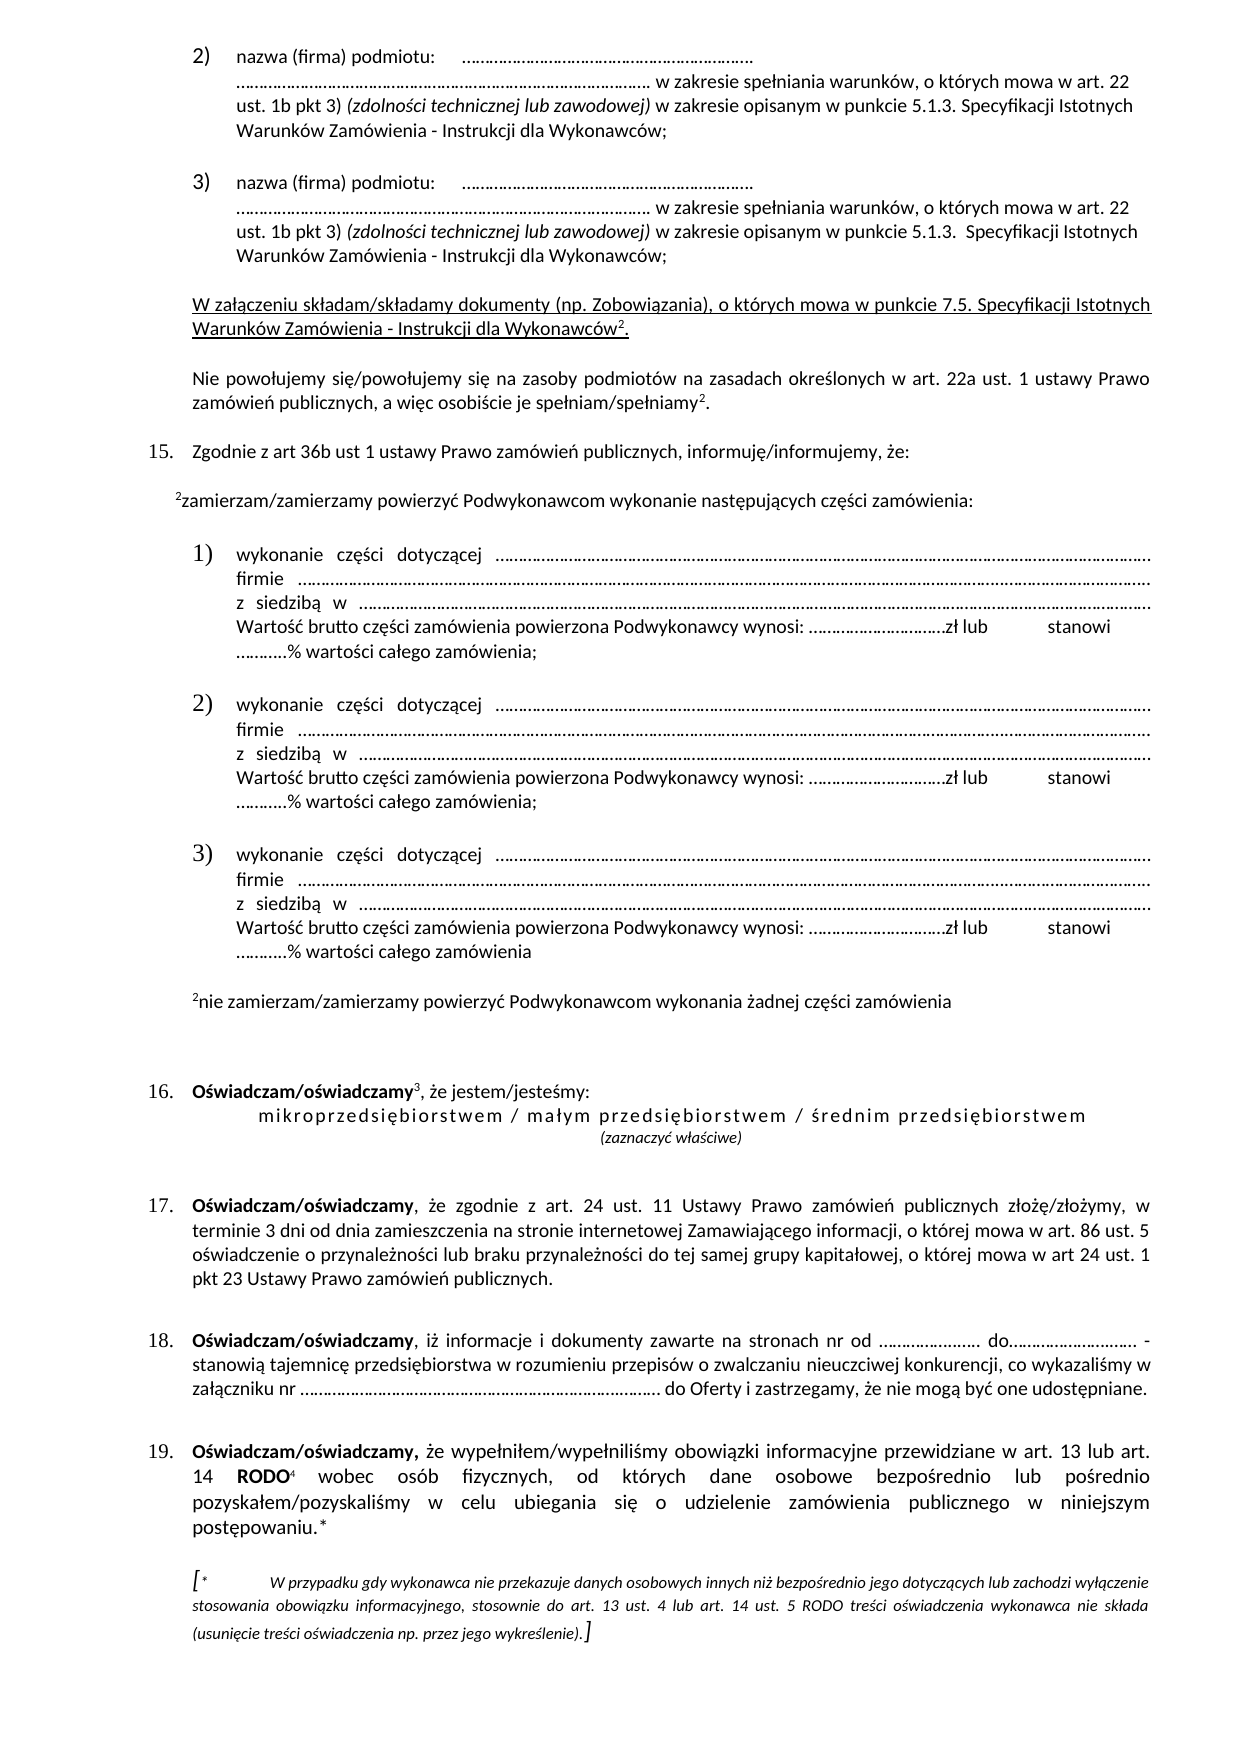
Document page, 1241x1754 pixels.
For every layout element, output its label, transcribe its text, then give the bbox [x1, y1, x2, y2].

text (zaznaczyć właściwe) [192, 1128, 1152, 1148]
text 2nie zamierzam/zamierzamy powierzyć Podwykonawcom wykonania żadnej części zamówienia [192, 989, 1152, 1013]
list Oświadczam/oświadczamy, że zgodnie z art. 24 ust. 11 Ustawy Prawo zamówień publicznych złożę/złożymy, w terminie 3 dni od dnia zamieszczenia na stronie internetowej Zamawiającego informacji, o której mowa w art. 86 ust. 5 oświadczenie o przynależności lub braku przynależności do tej samej grupy kapitałowej, o której mowa w art 24 ust. 1 pkt 23 Ustawy Prawo zamówień publicznych. [148, 1193, 1152, 1290]
list Zgodnie z art 36b ust 1 ustawy Prawo zamówień publicznych, informuję/informujemy, że: [148, 439, 1152, 463]
text W załączeniu składam/składamy dokumenty (np. Zobowiązania), o których mowa w punkcie 7.5. Specyfikacji Istotnych [192, 292, 1152, 313]
text Warunków Zamówienia - Instrukcji dla Wykonawców2. [192, 314, 1152, 341]
list wykonanie części dotyczącej ……………………………………………………………………………………………………………………………… firmie ………………………………………………………………………………………………………………………………………..………………………….. z siedzibą w ………………………………………………………………………………………………………………………………………………………… Wartość brutto części zamówienia powierzona Podwykonawcy wynosi: …………………………zł lub stanowi ………..% wartości całego zamówienia [192, 838, 1152, 964]
list nazwa (firma) podmiotu: ……………………………………………………….………………………………………………………………………………. w zakresie spełniania warunków, o których mowa w art. 22 ust. 1b pkt 3) (zdolności technicznej lub zawodowej) w zakresie opisanym w punkcie 5.1.3. Specyfikacji Istotnych Warunków Zamówienia - Instrukcji dla Wykonawców; [192, 41, 1152, 142]
text 2zamierzam/zamierzamy powierzyć Podwykonawcom wykonanie następujących części zamówienia: [175, 488, 1152, 513]
list nazwa (firma) podmiotu: ……………………………………………………….………………………………………………………………………………. w zakresie spełniania warunków, o których mowa w art. 22 ust. 1b pkt 3) (zdolności technicznej lub zawodowej) w zakresie opisanym w punkcie 5.1.3. Specyfikacji Istotnych Warunków Zamówienia - Instrukcji dla Wykonawców; [192, 167, 1152, 267]
text [* W przypadku gdy wykonawca nie przekazuje danych osobowych innych niż bezpośrednio jego dotyczących lub zachodzi wyłączenie stosowania obowiązku informacyjnego, stosownie do art. 13 ust. 4 lub art. 14 ust. 5 RODO treści oświadczenia wykonawca nie składa (usunięcie treści oświadczenia np. przez jego wykreślenie).] [192, 1565, 1152, 1646]
text mikroprzedsiębiorstwem / małym przedsiębiorstwem / średnim przedsiębiorstwem [192, 1104, 1152, 1128]
list wykonanie części dotyczącej ……………………………………………………………………………………………………………………………… firmie ………………………………………………………………………………………………………………………………………..………………………….. z siedzibą w ………………………………………………………………………………………………………………………………………………………… Wartość brutto części zamówienia powierzona Podwykonawcy wynosi: …………………………zł lub stanowi ………..% wartości całego zamówienia; [192, 688, 1152, 813]
list wykonanie części dotyczącej ……………………………………………………………………………………………………………………………… firmie ………………………………………………………………………………………………………………………………………..………………………….. z siedzibą w ………………………………………………………………………………………………………………………………………………………… Wartość brutto części zamówienia powierzona Podwykonawcy wynosi: …………………………zł lub stanowi ………..% wartości całego zamówienia; [192, 538, 1152, 663]
text Nie powołujemy się/powołujemy się na zasoby podmiotów na zasadach określonych w art. 22a ust. 1 ustawy Prawo zamówień publicznych, a więc osobiście je spełniam/spełniamy2. [192, 366, 1152, 414]
list Oświadczam/oświadczamy, iż informacje i dokumenty zawarte na stronach nr od ……………..….. do………………….…… - stanowią tajemnicę przedsiębiorstwa w rozumieniu przepisów o zwalczaniu nieuczciwej konkurencji, co wykazaliśmy w załączniku nr …………………………………………………………….……… do Oferty i zastrzegamy, że nie mogą być one udostępniane. [148, 1328, 1152, 1401]
list Oświadczam/oświadczamy3, że jestem/jesteśmy: [148, 1079, 1152, 1104]
list Oświadczam/oświadczamy, że wypełniłem/wypełniliśmy obowiązki informacyjne przewidziane w art. 13 lub art. 14 RODO4 wobec osób fizycznych, od których dane osobowe bezpośrednio lub pośrednio pozyskałem/pozyskaliśmy w celu ubiegania się o udzielenie zamówienia publicznego w niniejszym postępowaniu.* [148, 1438, 1152, 1540]
